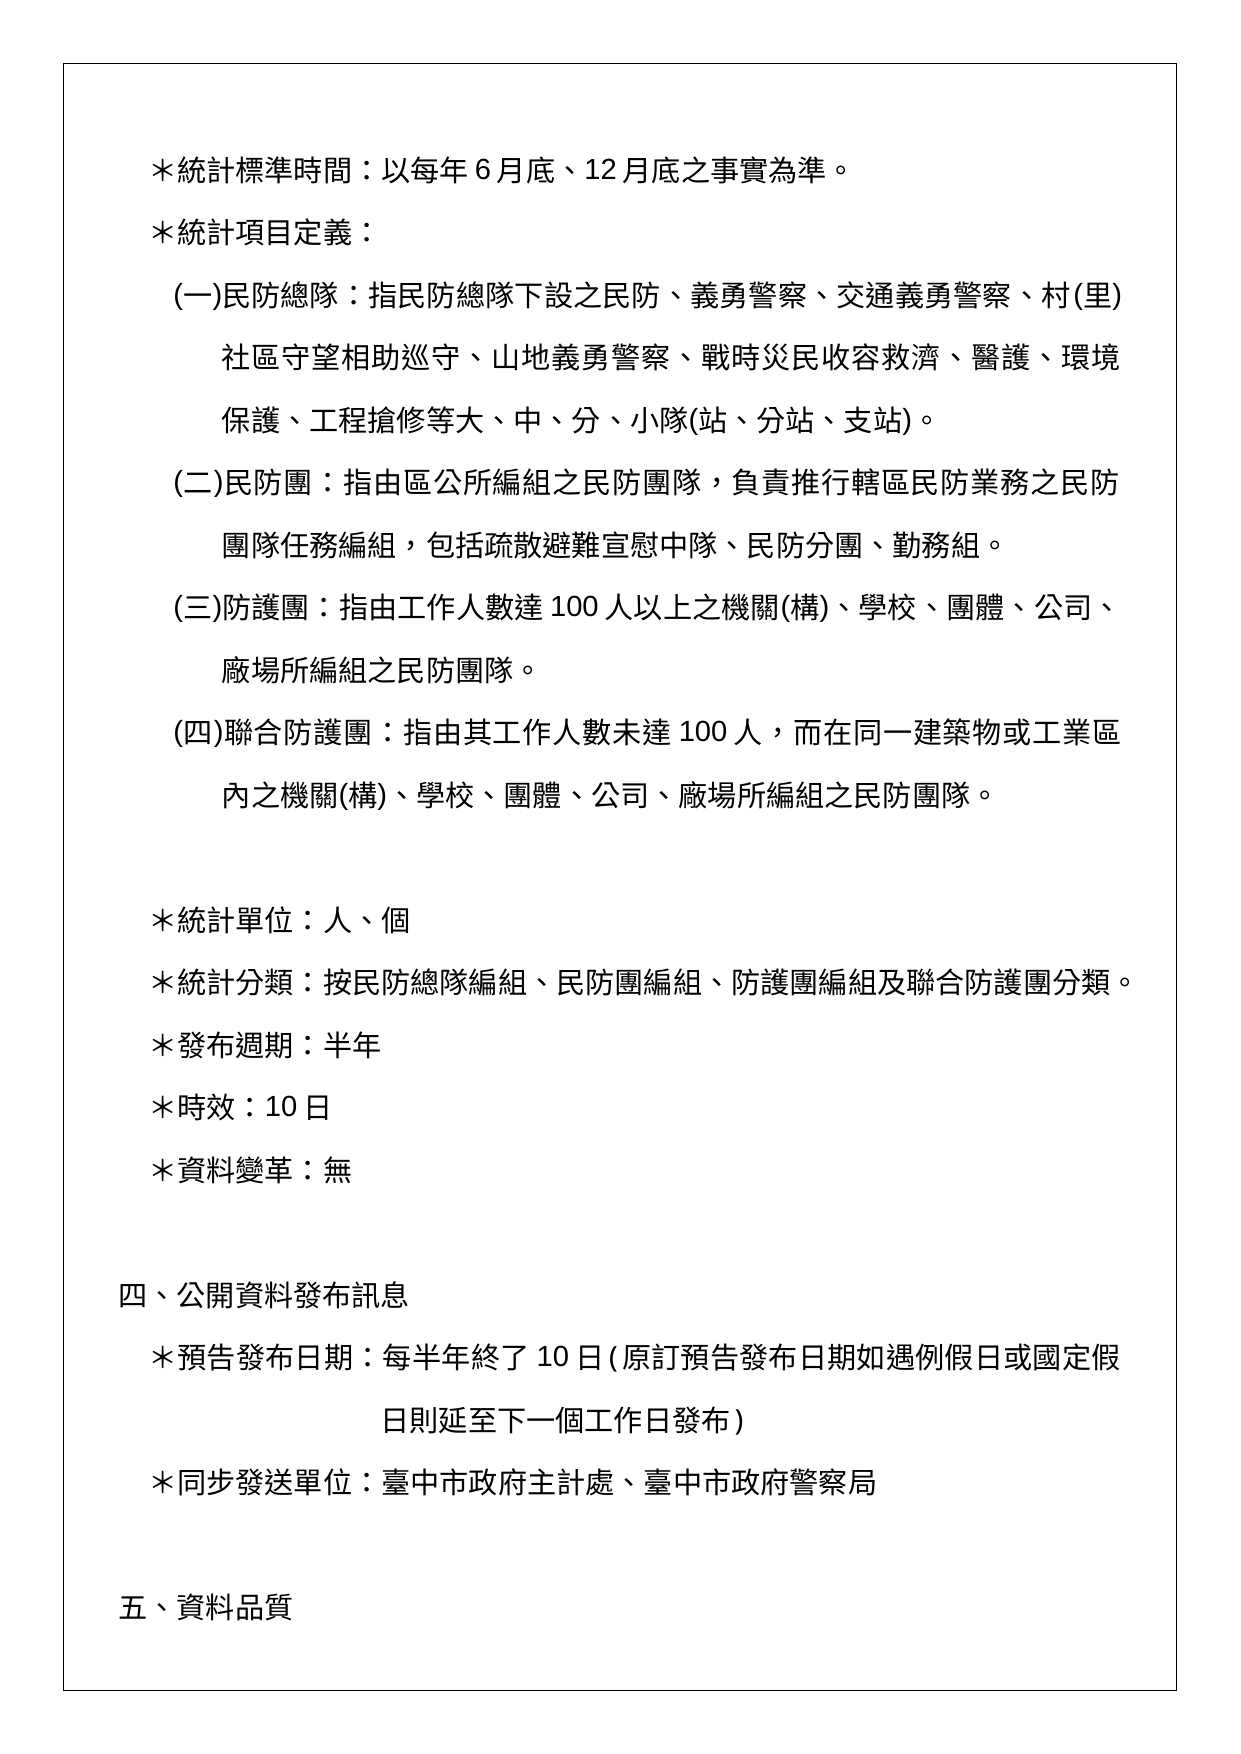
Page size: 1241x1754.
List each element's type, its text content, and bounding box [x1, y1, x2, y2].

text ＊統計標準時間：以每年6月底、12月底之事實為準。 [148, 127, 1122, 189]
text 五、資料品質 [118, 1564, 1122, 1627]
text (一)民防總隊：指民防總隊下設之民防、義勇警察、交通義勇警察、村(里)社區守望相助巡守、山地義勇警察、戰時災民收容救濟、醫護、環境保護、工程搶修等大、中、分、小隊(站、分站、支站)。 [173, 252, 1122, 439]
text ＊統計單位：人、個 [148, 877, 1122, 939]
text ＊統計項目定義： [148, 189, 1122, 252]
text (四)聯合防護團：指由其工作人數未達100人，而在同一建築物或工業區內之機關(構)、學校、團體、公司、廠場所編組之民防團隊。 [173, 689, 1122, 814]
text (二)民防團：指由區公所編組之民防團隊，負責推行轄區民防業務之民防團隊任務編組，包括疏散避難宣慰中隊、民防分團、勤務組。 [173, 439, 1122, 564]
text ＊時效：10日 [148, 1064, 1122, 1127]
text ＊預告發布日期：每半年終了10日(原訂預告發布日期如遇例假日或國定假日則延至下一個工作日發布) [148, 1314, 1122, 1439]
text ＊同步發送單位：臺中市政府主計處、臺中市政府警察局 [148, 1439, 1122, 1502]
text ＊發布週期：半年 [148, 1002, 1122, 1064]
text ＊資料變革：無 [148, 1127, 1122, 1189]
text (三)防護團：指由工作人數達100人以上之機關(構)、學校、團體、公司、廠場所編組之民防團隊。 [173, 564, 1122, 689]
text ＊統計分類：按民防總隊編組、民防團編組、防護團編組及聯合防護團分類。 [148, 939, 1122, 1002]
text 四、公開資料發布訊息 [118, 1252, 1122, 1314]
